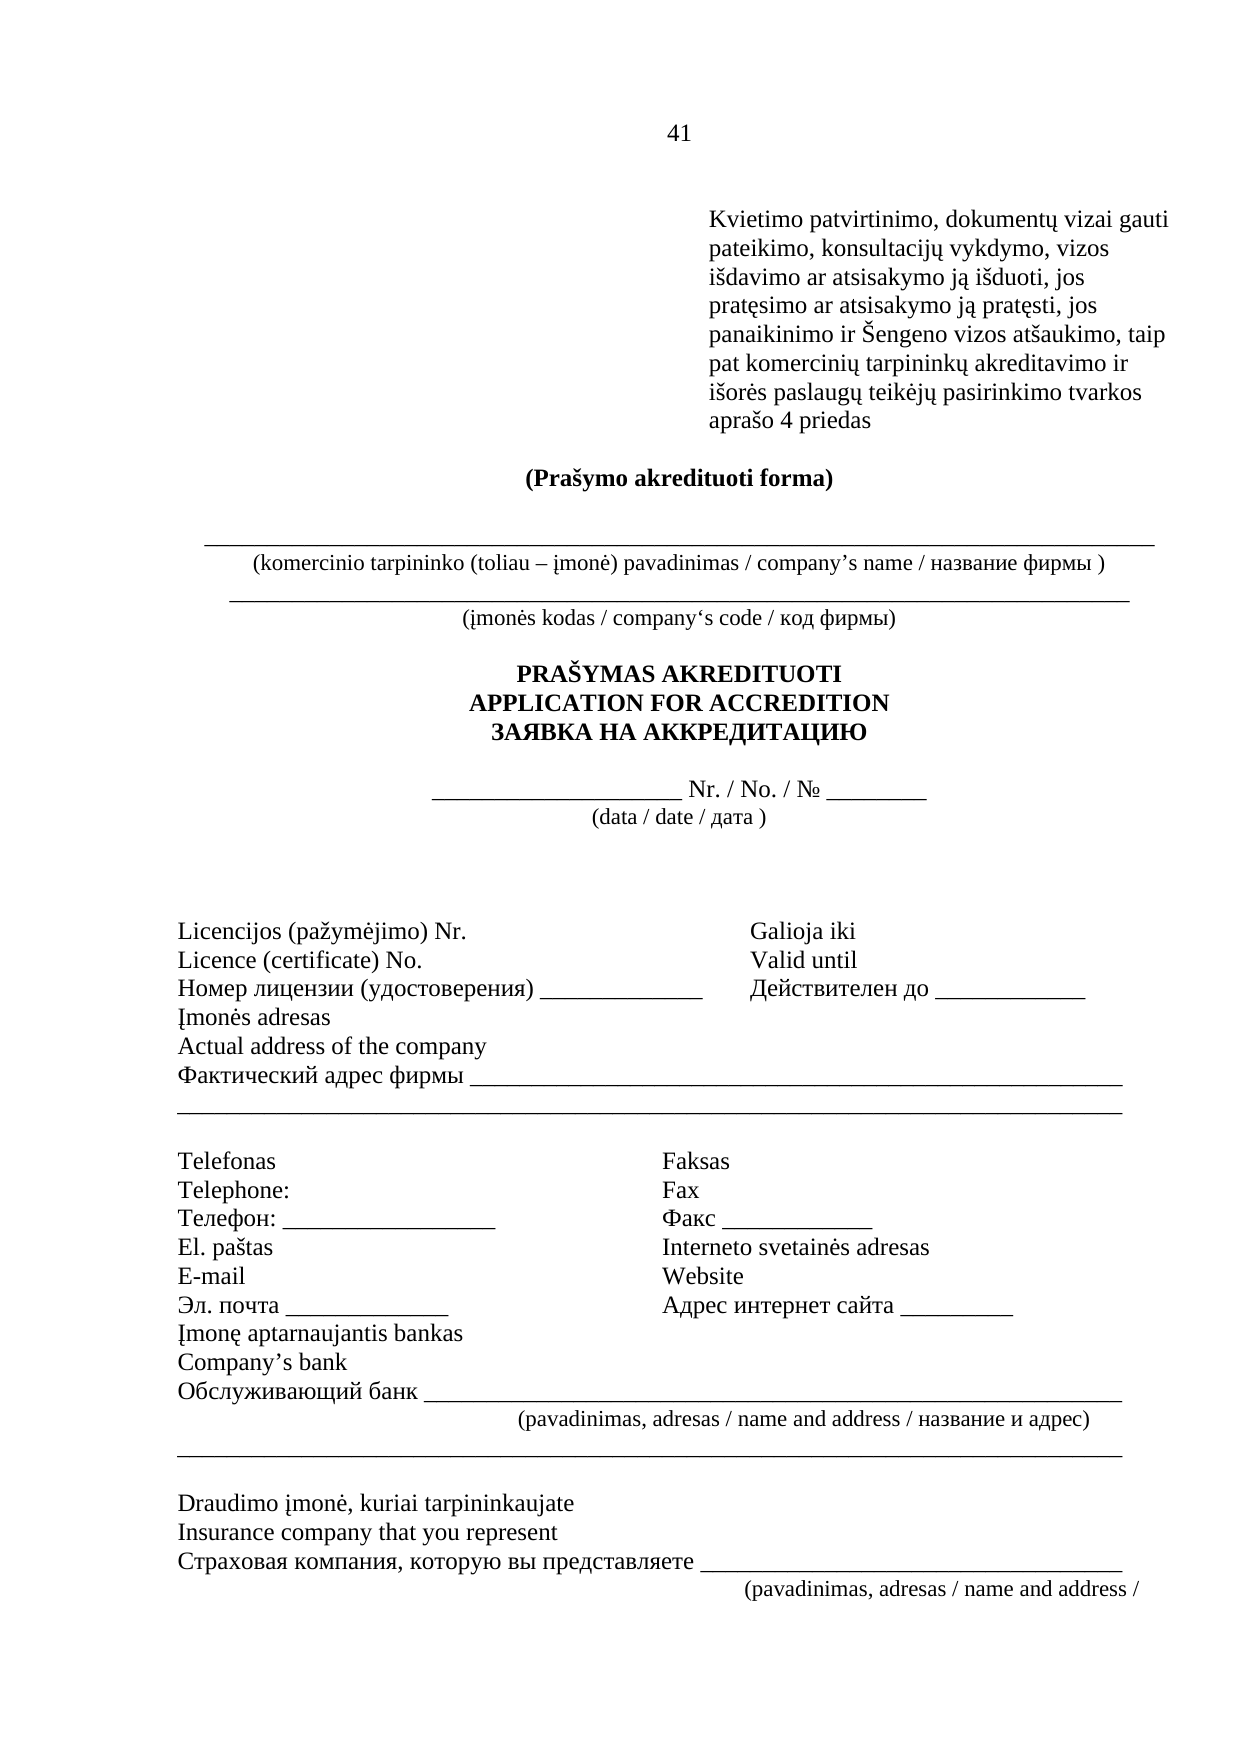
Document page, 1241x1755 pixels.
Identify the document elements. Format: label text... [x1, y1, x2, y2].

text pateikimo, konsultacijų vykdymo, vizos [709, 233, 1181, 262]
text (komercinio tarpininko (toliau – įmonė) pavadinimas / company’s name / название фирмы ) [177, 549, 1181, 576]
text PRAŠYMAS AKREDITUOTI [177, 659, 1181, 688]
text aprašo 4 priedas [709, 406, 1181, 434]
text Draudimo įmonė, kuriai tarpininkaujate [177, 1488, 1181, 1517]
text išorės paslaugų teikėjų pasirinkimo tvarkos [709, 377, 1181, 406]
table_cell Номер лицензии (удостоверения) _____________ [177, 974, 738, 1002]
text Обслуживающий банк [177, 1376, 1181, 1405]
text Фактический адрес фирмы [177, 1060, 1181, 1088]
text (įmonės kodas / company‘s code / код фирмы) [177, 604, 1181, 631]
text ЗАЯВКА НА АККРЕДИТАЦИЮ [177, 717, 1181, 746]
text pat komercinių tarpininkų akreditavimo ir [709, 348, 1181, 377]
text APPLICATION FOR ACCREDITION [177, 688, 1181, 717]
text (data / date / дата ) [177, 803, 1181, 830]
text Actual address of the company [177, 1031, 1181, 1060]
text Įmonės adresas [177, 1002, 1181, 1031]
text Company’s bank [177, 1347, 1181, 1376]
table_header Licencijos (pažymėjimo) Nr. [177, 916, 738, 945]
text Страховая компания, которую вы представляете [177, 1546, 1181, 1575]
text (pavadinimas, adresas / name and address / название и адрес) [427, 1405, 1181, 1431]
table_header Telefonas Telephone: Телефон: _________________ El. paštas E-mail Эл. почта _____________ [177, 1146, 651, 1318]
table_header Galioja iki [739, 916, 1122, 945]
text panaikinimo ir Šengeno vizos atšaukimo, taip [709, 319, 1181, 348]
text Įmonę aptarnaujantis bankas [177, 1318, 1181, 1347]
text išdavimo ar atsisakymo ją išduoti, jos [709, 262, 1181, 291]
table_cell Valid until [739, 945, 1122, 973]
text (Prašymo akredituoti forma) [177, 463, 1181, 492]
table_cell Licence (certificate) No. [177, 945, 738, 973]
text ________________________________________________________________________ [177, 576, 1181, 604]
table_header Faksas Fax Факс ____________ Interneto svetainės adresas Website Адрес интернет сайта _________ [651, 1146, 1122, 1318]
text pratęsimo ar atsisakymo ją pratęsti, jos [709, 291, 1181, 319]
text ____________________ Nr. / No. / № ________ [177, 774, 1181, 803]
table_cell Действителен до ____________ [739, 974, 1122, 1002]
text Insurance company that you represent [177, 1517, 1181, 1546]
text Kvietimo patvirtinimo, dokumentų vizai gauti [709, 204, 1181, 233]
text ____________________________________________________________________________ [177, 521, 1181, 549]
text (pavadinimas, adresas / name and address / [702, 1575, 1181, 1601]
